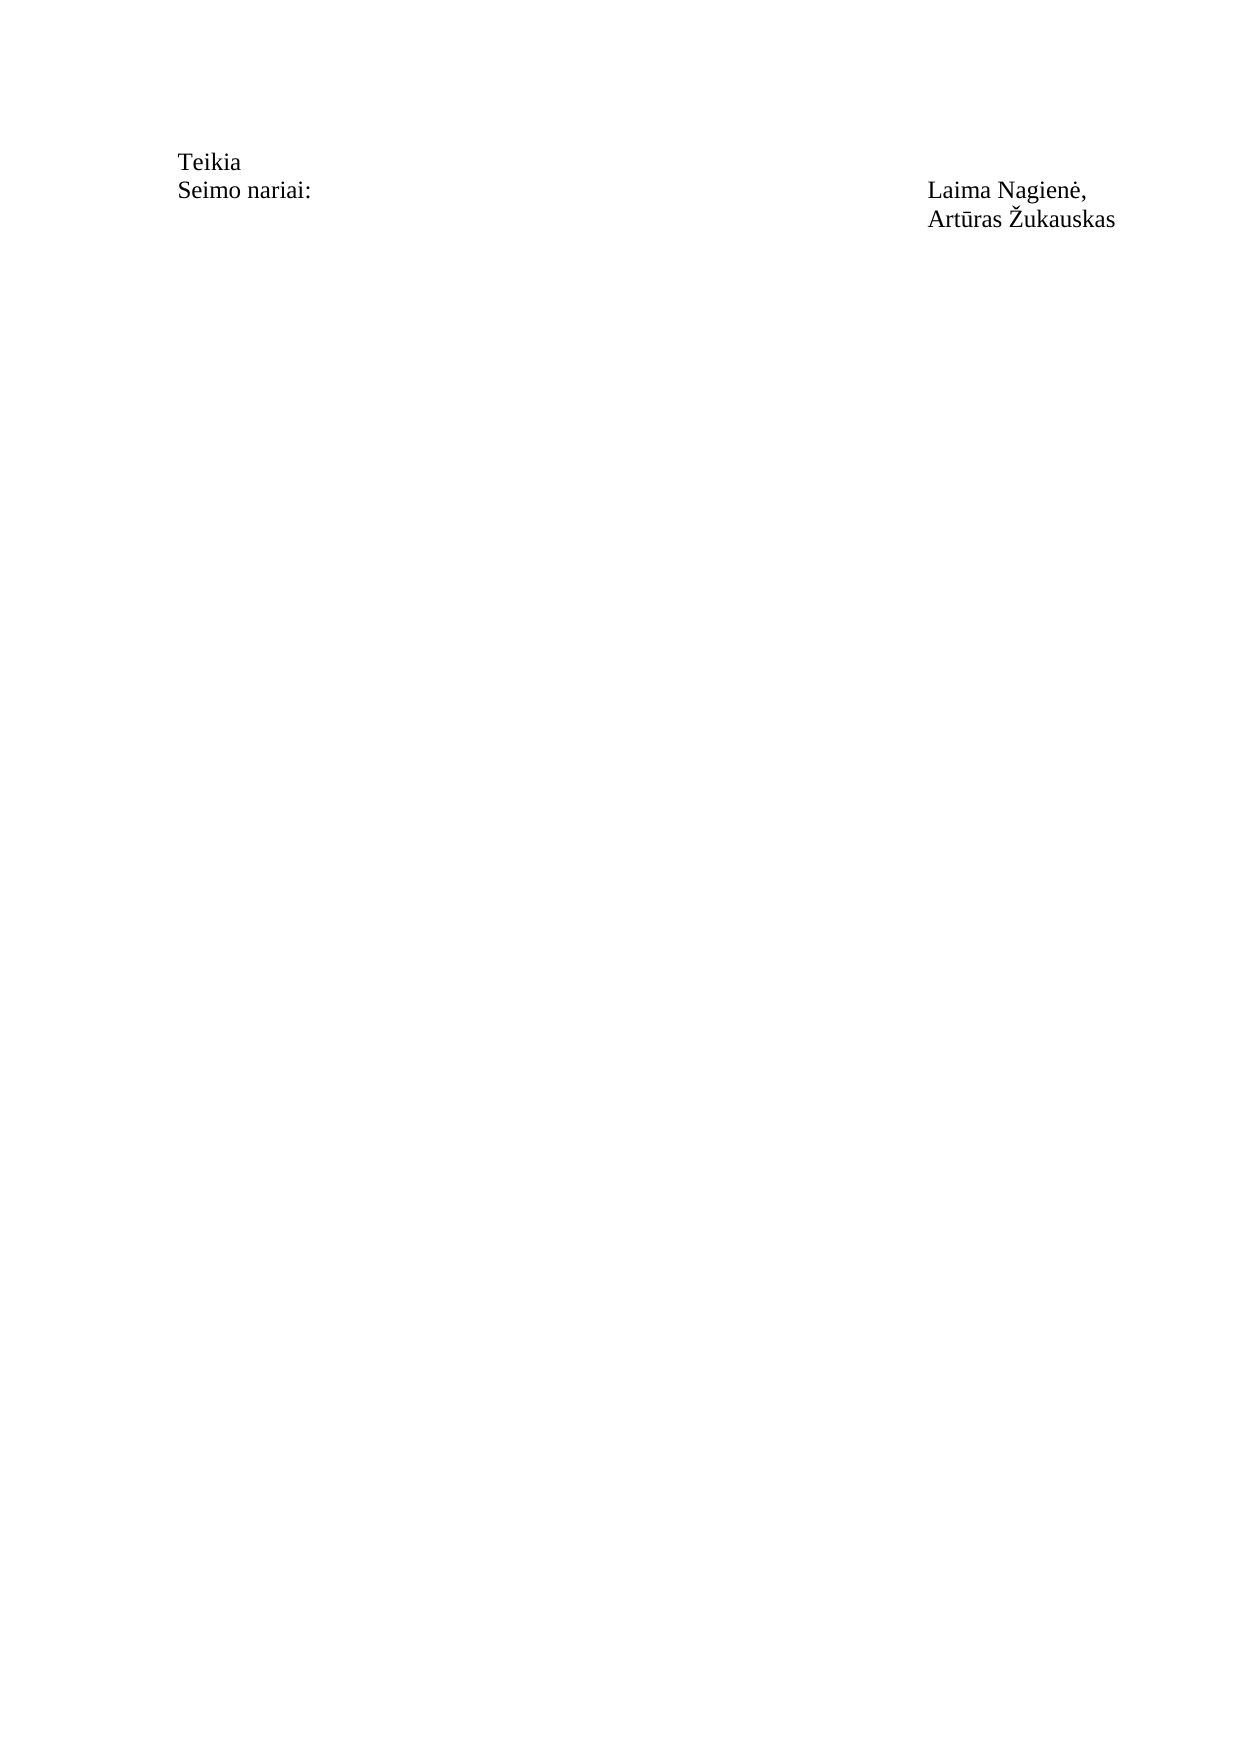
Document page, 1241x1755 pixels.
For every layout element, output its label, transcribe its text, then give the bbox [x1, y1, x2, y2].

text Seimo nariai: (Parašas) Laima Nagienė, [177, 176, 1181, 204]
text Teikia [177, 147, 1181, 176]
text Artūras Žukauskas [177, 204, 1181, 233]
